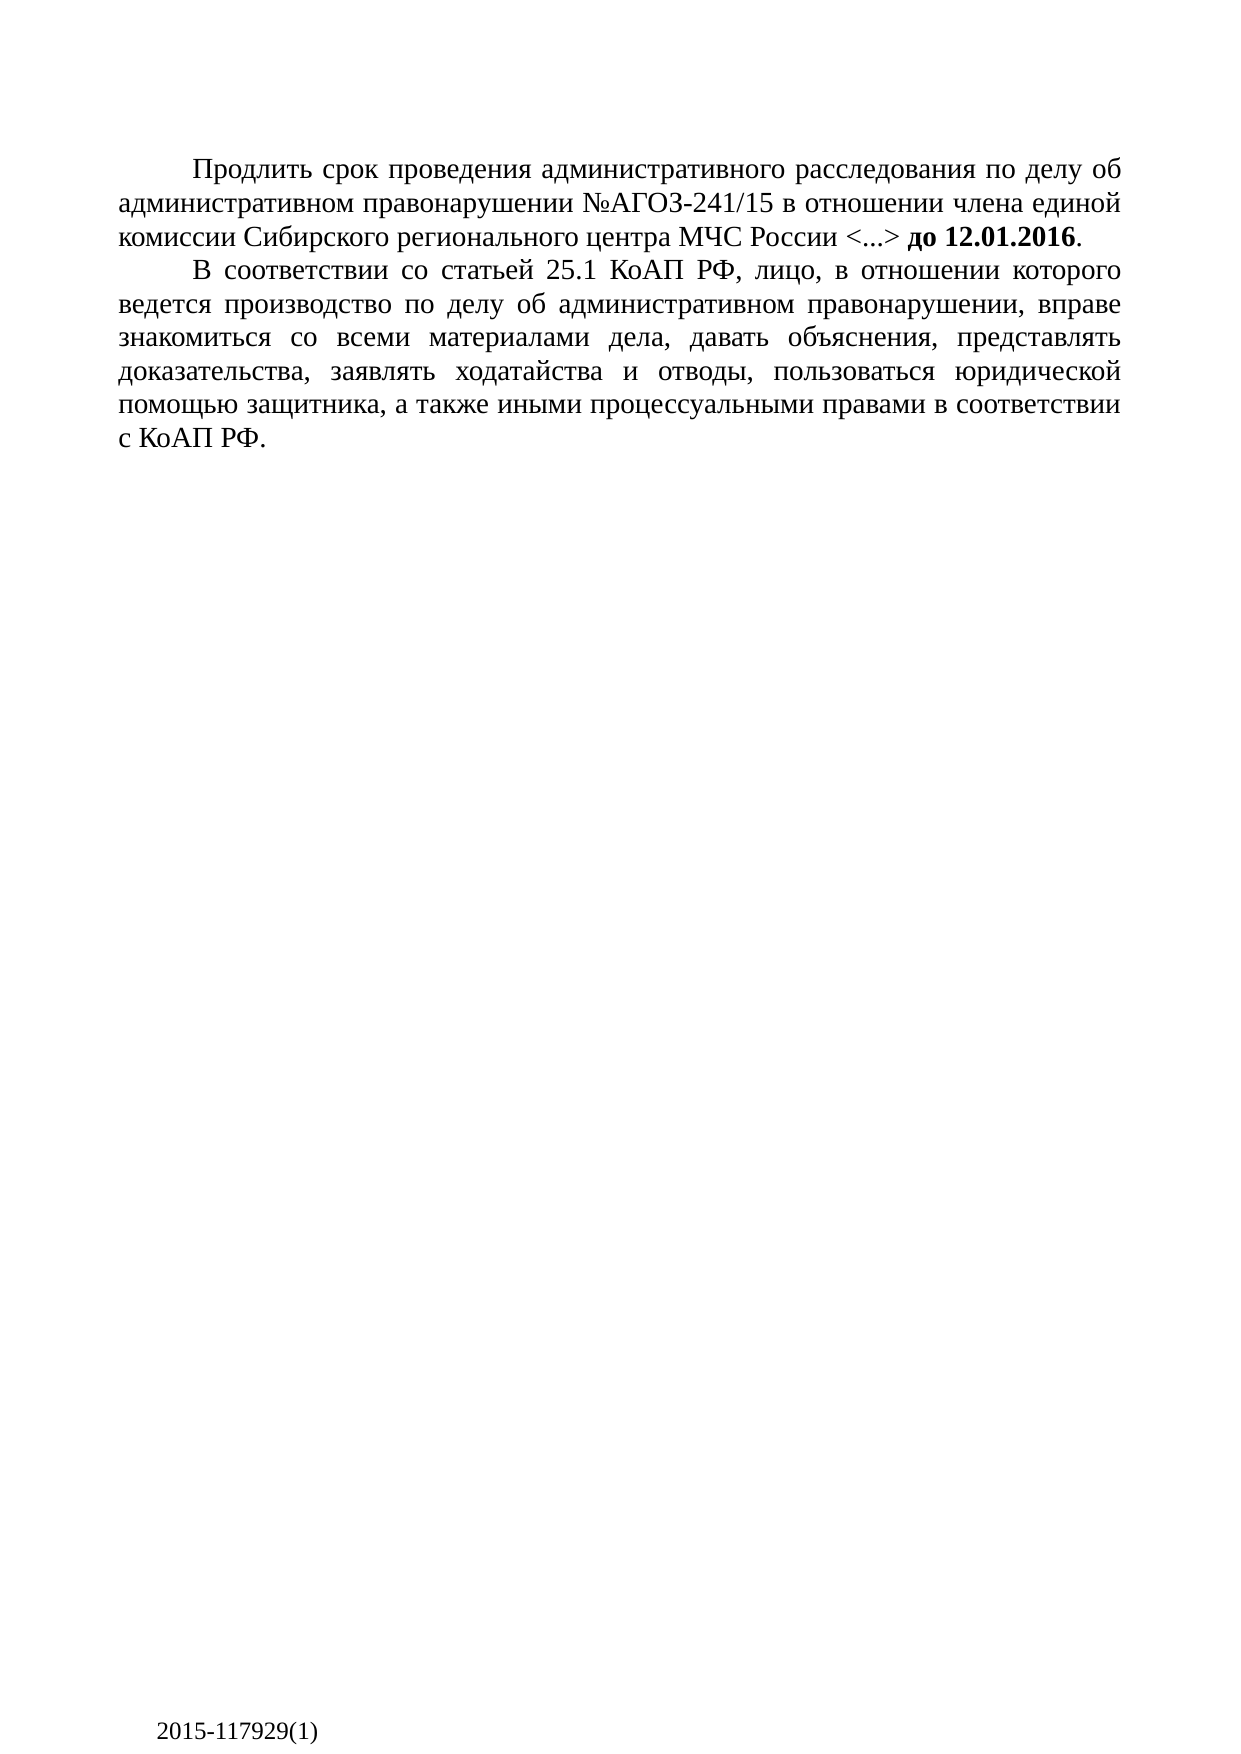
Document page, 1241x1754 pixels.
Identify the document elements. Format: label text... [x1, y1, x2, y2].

text Продлить срок проведения административного расследования по делу об административном правонарушении №АГОЗ-241/15 в отношении члена единой комиссии Сибирского регионального центра МЧС России <...> до 12.01.2016. [118, 152, 1122, 252]
text В соответствии со статьей 25.1 КоАП РФ, лицо, в отношении которого ведется производство по делу об административном правонарушении, вправе знакомиться со всеми материалами дела, давать объяснения, представлять доказательства, заявлять ходатайства и отводы, пользоваться юридической помощью защитника, а также иными процессуальными правами в соответствии с КоАП РФ. [118, 252, 1122, 453]
